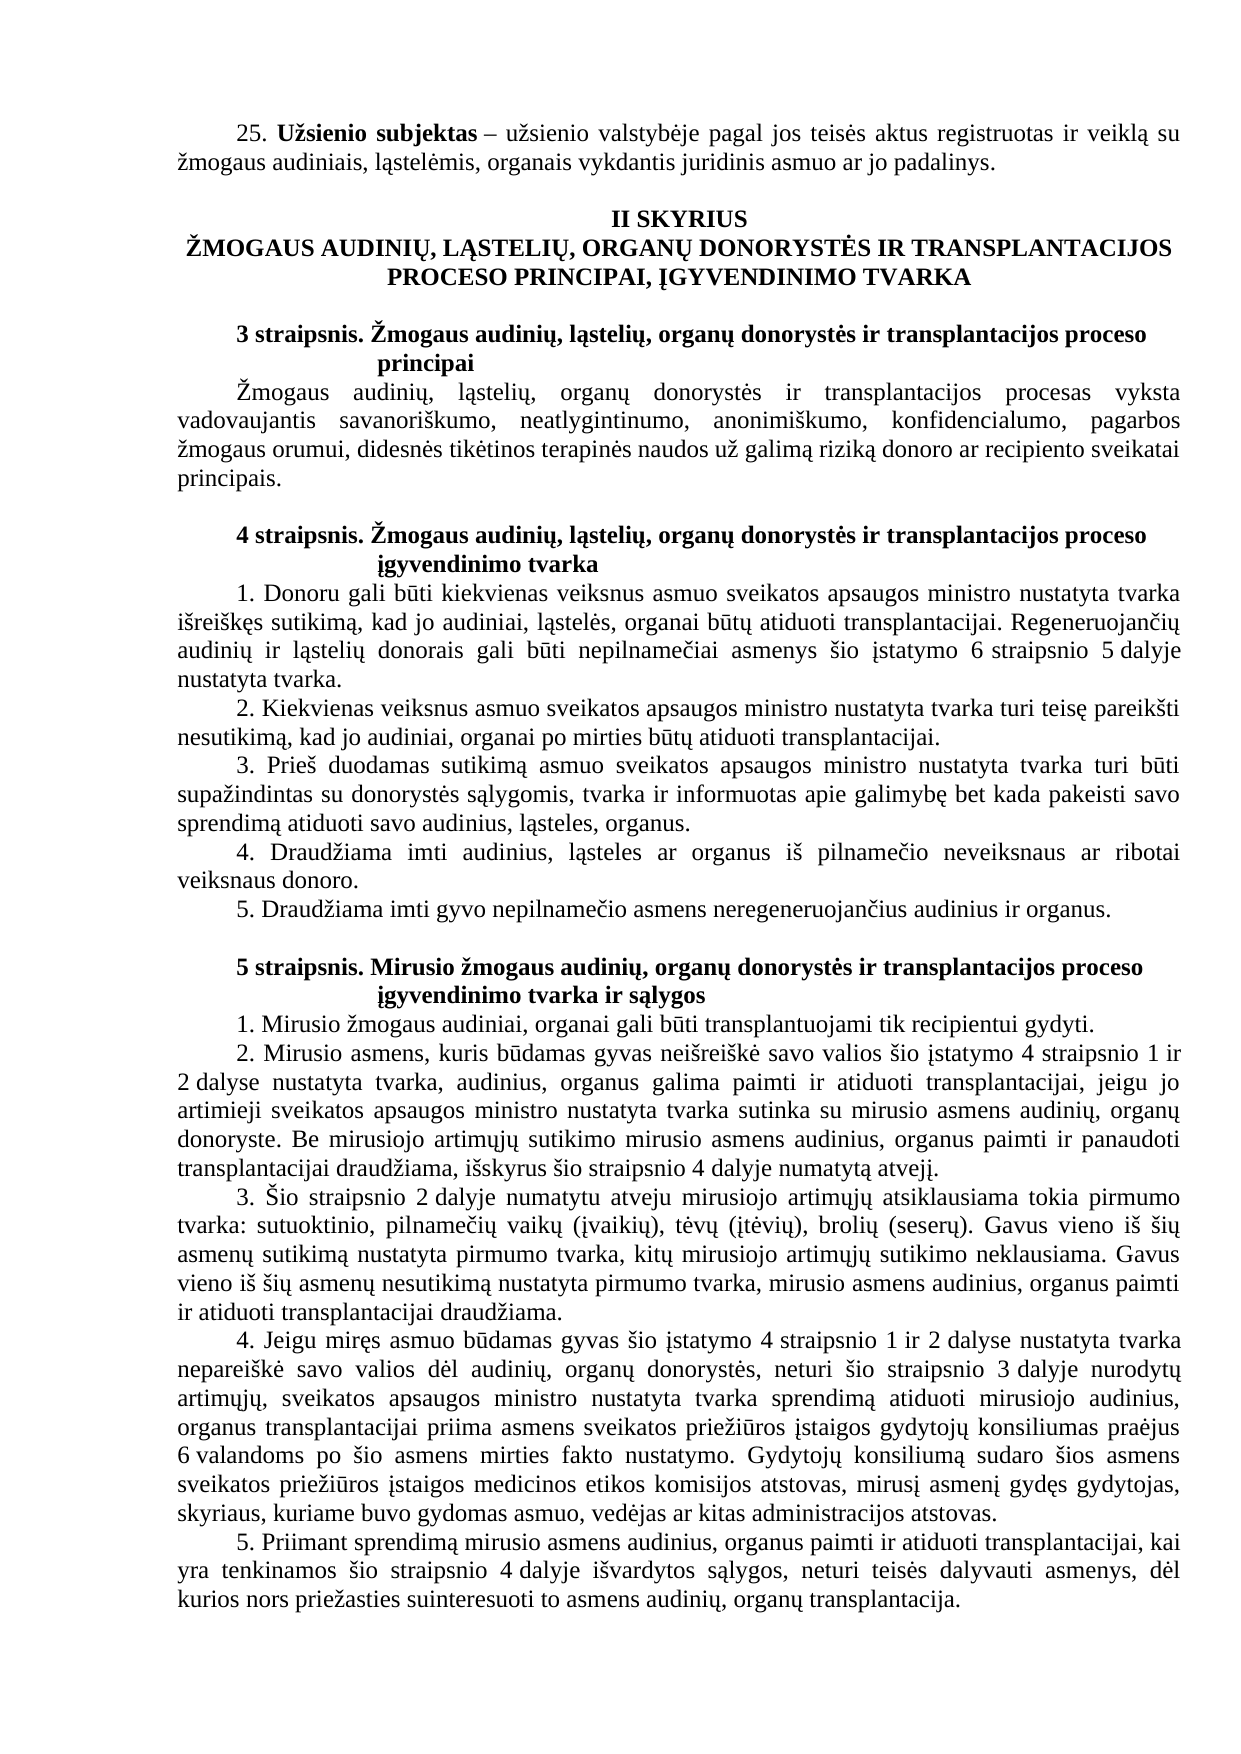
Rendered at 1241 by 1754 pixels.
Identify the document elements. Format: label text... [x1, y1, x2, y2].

text 5 straipsnis. Mirusio žmogaus audinių, organų donorystės ir transplantacijos proceso įgyvendinimo tvarka ir sąlygos [236, 952, 1181, 1009]
text 3 straipsnis. Žmogaus audinių, ląstelių, organų donorystės ir transplantacijos proceso principai [236, 319, 1181, 377]
text Žmogaus audinių, ląstelių, organų donorystės ir transplantacijos procesas vyksta vadovaujantis savanoriškumo, neatlygintinumo, anonimiškumo, konfidencialumo, pagarbos žmogaus orumui, didesnės tikėtinos terapinės naudos už galimą riziką donoro ar recipiento sveikatai principais. [177, 377, 1181, 492]
text 2. Kiekvienas veiksnus asmuo sveikatos apsaugos ministro nustatyta tvarka turi teisę pareikšti nesutikimą, kad jo audiniai, organai po mirties būtų atiduoti transplantacijai. [177, 693, 1181, 751]
text 3. Šio straipsnio 2 dalyje numatytu atveju mirusiojo artimųjų atsiklausiama tokia pirmumo tvarka: sutuoktinio, pilnamečių vaikų (įvaikių), tėvų (įtėvių), brolių (seserų). Gavus vieno iš šių asmenų sutikimą nustatyta pirmumo tvarka, kitų mirusiojo artimųjų sutikimo neklausiama. Gavus vieno iš šių asmenų nesutikimą nustatyta pirmumo tvarka, mirusio asmens audinius, organus paimti ir atiduoti transplantacijai draudžiama. [177, 1182, 1181, 1326]
text 5. Priimant sprendimą mirusio asmens audinius, organus paimti ir atiduoti transplantacijai, kai yra tenkinamos šio straipsnio 4 dalyje išvardytos sąlygos, neturi teisės dalyvauti asmenys, dėl kurios nors priežasties suinteresuoti to asmens audinių, organų transplantacija. [177, 1527, 1181, 1613]
text 4 straipsnis. Žmogaus audinių, ląstelių, organų donorystės ir transplantacijos proceso įgyvendinimo tvarka [236, 521, 1181, 578]
text 25. Užsienio subjektas – užsienio valstybėje pagal jos teisės aktus registruotas ir veiklą su žmogaus audiniais, ląstelėmis, organais vykdantis juridinis asmuo ar jo padalinys. [177, 118, 1181, 176]
text 2. Mirusio asmens, kuris būdamas gyvas neišreiškė savo valios šio įstatymo 4 straipsnio 1 ir 2 dalyse nustatyta tvarka, audinius, organus galima paimti ir atiduoti transplantacijai, jeigu jo artimieji sveikatos apsaugos ministro nustatyta tvarka sutinka su mirusio asmens audinių, organų donoryste. Be mirusiojo artimųjų sutikimo mirusio asmens audinius, organus paimti ir panaudoti transplantacijai draudžiama, išskyrus šio straipsnio 4 dalyje numatytą atvejį. [177, 1038, 1181, 1182]
text 1. Mirusio žmogaus audiniai, organai gali būti transplantuojami tik recipientui gydyti. [177, 1009, 1181, 1038]
text 1. Donoru gali būti kiekvienas veiksnus asmuo sveikatos apsaugos ministro nustatyta tvarka išreiškęs sutikimą, kad jo audiniai, ląstelės, organai būtų atiduoti transplantacijai. Regeneruojančių audinių ir ląstelių donorais gali būti nepilnamečiai asmenys šio įstatymo 6 straipsnio 5 dalyje nustatyta tvarka. [177, 578, 1181, 693]
text 4. Jeigu miręs asmuo būdamas gyvas šio įstatymo 4 straipsnio 1 ir 2 dalyse nustatyta tvarka nepareiškė savo valios dėl audinių, organų donorystės, neturi šio straipsnio 3 dalyje nurodytų artimųjų, sveikatos apsaugos ministro nustatyta tvarka sprendimą atiduoti mirusiojo audinius, organus transplantacijai priima asmens sveikatos priežiūros įstaigos gydytojų konsiliumas praėjus 6 valandoms po šio asmens mirties fakto nustatymo. Gydytojų konsiliumą sudaro šios asmens sveikatos priežiūros įstaigos medicinos etikos komisijos atstovas, mirusį asmenį gydęs gydytojas, skyriaus, kuriame buvo gydomas asmuo, vedėjas ar kitas administracijos atstovas. [177, 1326, 1181, 1527]
text 3. Prieš duodamas sutikimą asmuo sveikatos apsaugos ministro nustatyta tvarka turi būti supažindintas su donorystės sąlygomis, tvarka ir informuotas apie galimybę bet kada pakeisti savo sprendimą atiduoti savo audinius, ląsteles, organus. [177, 751, 1181, 837]
text ŽMOGAUS AUDINIŲ, LĄSTELIŲ, ORGANŲ DONORYSTĖS IR TRANSPLANTACIJOS PROCESO PRINCIPAI, ĮGYVENDINIMO TVARKA [177, 233, 1181, 291]
text 5. Draudžiama imti gyvo nepilnamečio asmens neregeneruojančius audinius ir organus. [177, 894, 1181, 923]
text II SKYRIUS [177, 204, 1181, 233]
text 4. Draudžiama imti audinius, ląsteles ar organus iš pilnamečio neveiksnaus ar ribotai veiksnaus donoro. [177, 837, 1181, 894]
